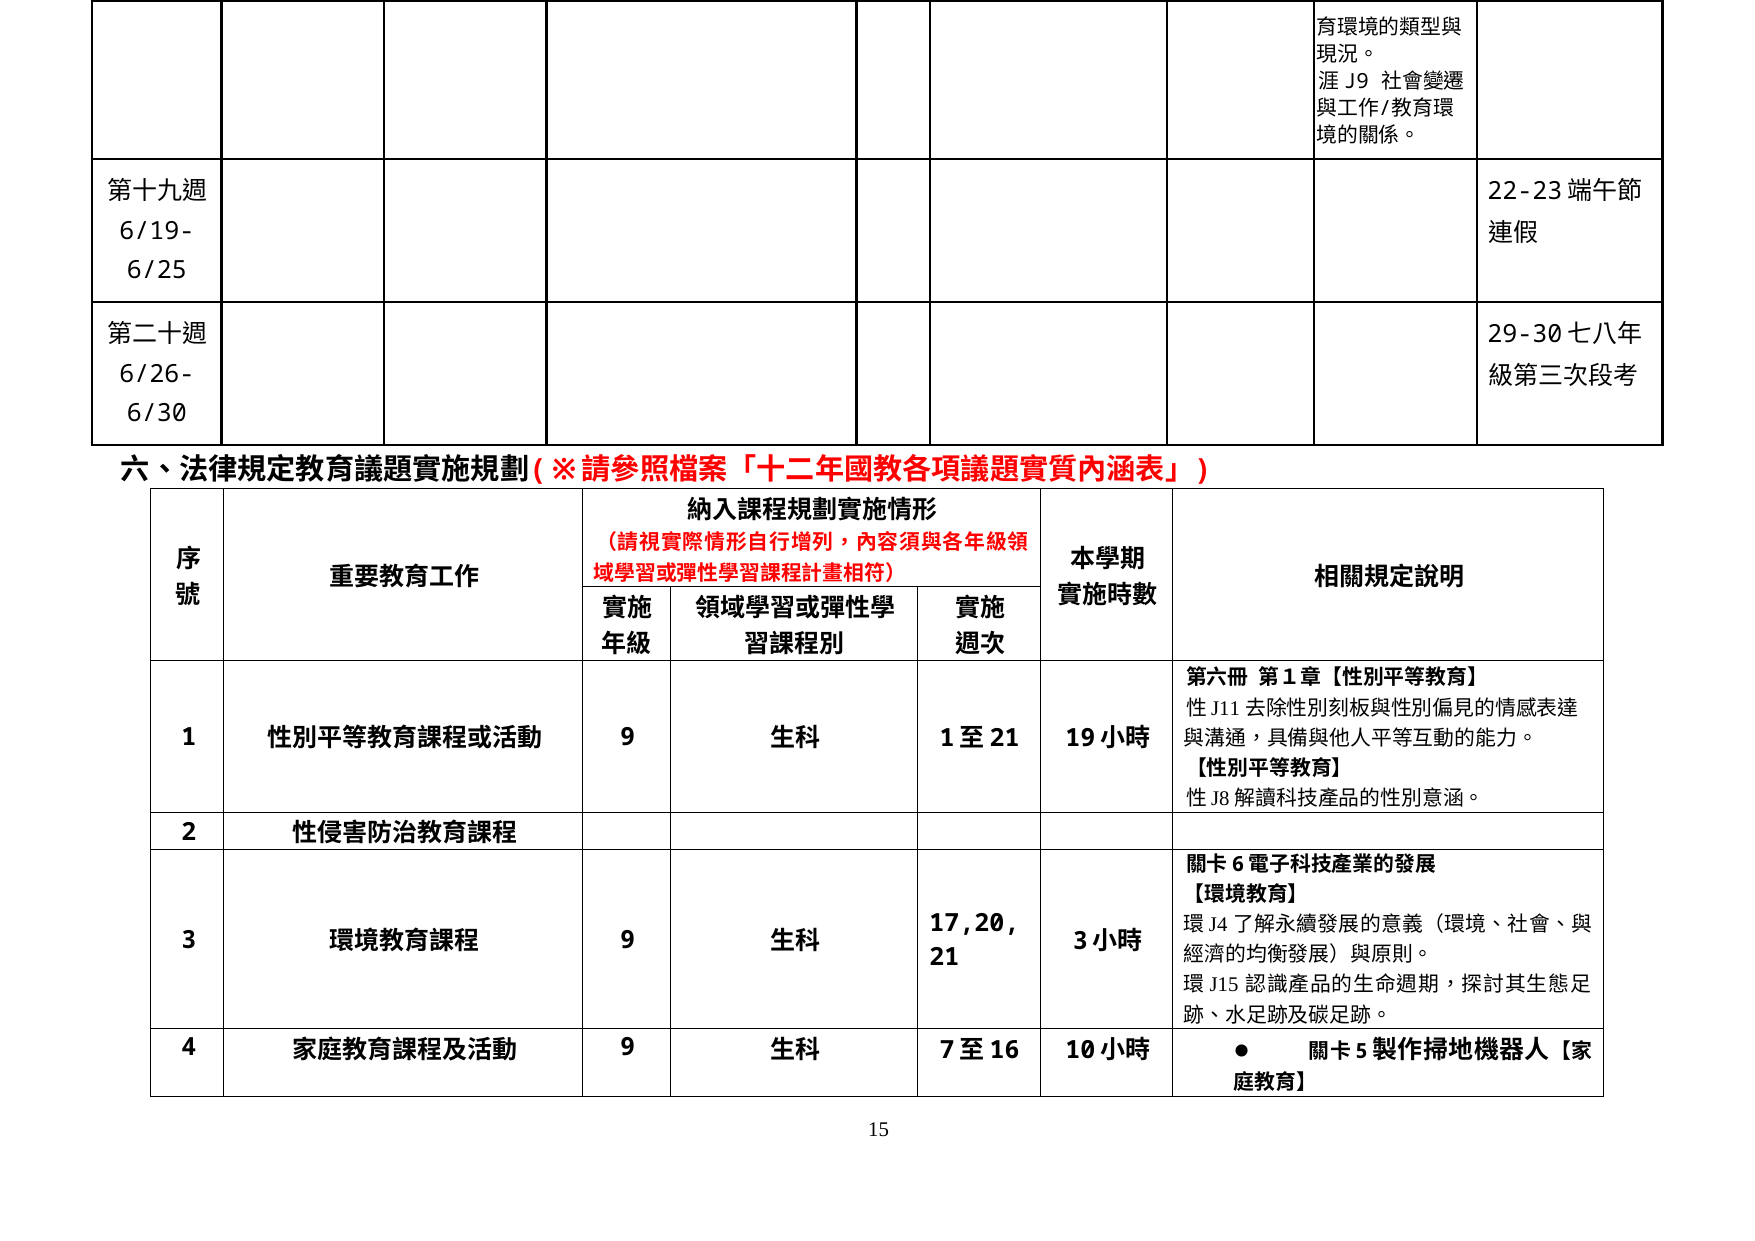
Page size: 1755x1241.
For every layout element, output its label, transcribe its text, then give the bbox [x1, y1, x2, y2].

table_cell 家庭教育課程及活動 [224, 1029, 582, 1096]
table_cell [858, 2, 929, 158]
table_cell 第二十週6/26-6/30 [93, 303, 220, 444]
table_cell 第六冊 第１章【性別平等教育】 性J11 去除性別刻板與性別偏見的情感表達與溝通，具備與他人平等互動的能力。 【性別平等教育】 性J8 解讀科技產品的性別意涵。 [1173, 661, 1603, 812]
table_cell 29-30七八年級第三次段考 [1478, 303, 1661, 444]
table_cell 育環境的類型與現況。 涯J9 社會變遷與工作/教育環境的關係。 [1315, 2, 1476, 158]
table_cell 第十九週6/19-6/25 [93, 160, 220, 301]
table_cell 生科 [671, 1029, 917, 1096]
table_cell 1至21 [918, 661, 1040, 812]
table_cell 10小時 [1041, 1029, 1172, 1096]
table_cell 關卡5製作掃地機器人【家庭教育】 [1173, 1029, 1603, 1096]
table_cell 環境教育課程 [224, 850, 582, 1028]
table_cell [858, 160, 929, 301]
table_cell 7至16 [918, 1029, 1040, 1096]
table_cell [1173, 813, 1603, 849]
table_cell [931, 2, 1166, 158]
table_cell [548, 160, 855, 301]
table_cell [583, 813, 670, 849]
table_cell [1315, 303, 1476, 444]
table_cell [931, 303, 1166, 444]
table_cell 1 [151, 661, 223, 812]
table_cell [1168, 2, 1313, 158]
table_cell [223, 160, 383, 301]
table_cell [223, 2, 383, 158]
table_cell 3 [151, 850, 223, 1028]
table_cell [1168, 160, 1313, 301]
table_cell [548, 2, 855, 158]
table_cell 19小時 [1041, 661, 1172, 812]
table_cell 9 [583, 850, 670, 1028]
table_cell 實施年級 [583, 587, 670, 659]
table_cell [1315, 160, 1476, 301]
text 六、法律規定教育議題實施規劃(※請參照檔案「十二年國教各項議題實質內涵表」) [118, 446, 1636, 488]
table_cell [918, 813, 1040, 849]
table_cell 4 [151, 1029, 223, 1096]
table_cell 領域學習或彈性學習課程別 [671, 587, 917, 659]
table_cell [93, 2, 220, 158]
table_cell 生科 [671, 661, 917, 812]
table_cell [671, 813, 917, 849]
table_cell [223, 303, 383, 444]
table_cell [1478, 2, 1661, 158]
table_header 納入課程規劃實施情形 （請視實際情形自行增列，內容須與各年級領域學習或彈性學習課程計畫相符） [583, 489, 1040, 586]
table_cell [858, 303, 929, 444]
table_cell [385, 303, 545, 444]
table_cell 性別平等教育課程或活動 [224, 661, 582, 812]
table_cell 17,20,21 [918, 850, 1040, 1028]
table_cell 3小時 [1041, 850, 1172, 1028]
table_cell [548, 303, 855, 444]
table_cell 性侵害防治教育課程 [224, 813, 582, 849]
table_cell 2 [151, 813, 223, 849]
table_header 本學期 實施時數 [1041, 489, 1172, 659]
table_header 相關規定說明 [1173, 489, 1603, 659]
table_header 序號 [151, 489, 223, 659]
table_cell [385, 160, 545, 301]
table_cell [1041, 813, 1172, 849]
table_cell 生科 [671, 850, 917, 1028]
table_header 重要教育工作 [224, 489, 582, 659]
table_cell 關卡6電子科技產業的發展 【環境教育】 環J4 了解永續發展的意義（環境、社會、與經濟的均衡發展）與原則。 環J15 認識產品的生命週期，探討其生態足跡、水足跡及碳足跡。 [1173, 850, 1603, 1028]
table_cell 22-23端午節連假 [1478, 160, 1661, 301]
table_cell 實施 週次 [918, 587, 1040, 659]
table_cell 9 [583, 661, 670, 812]
table_cell [385, 2, 545, 158]
table_cell 9 [583, 1029, 670, 1096]
table_cell [1168, 303, 1313, 444]
table_cell [931, 160, 1166, 301]
